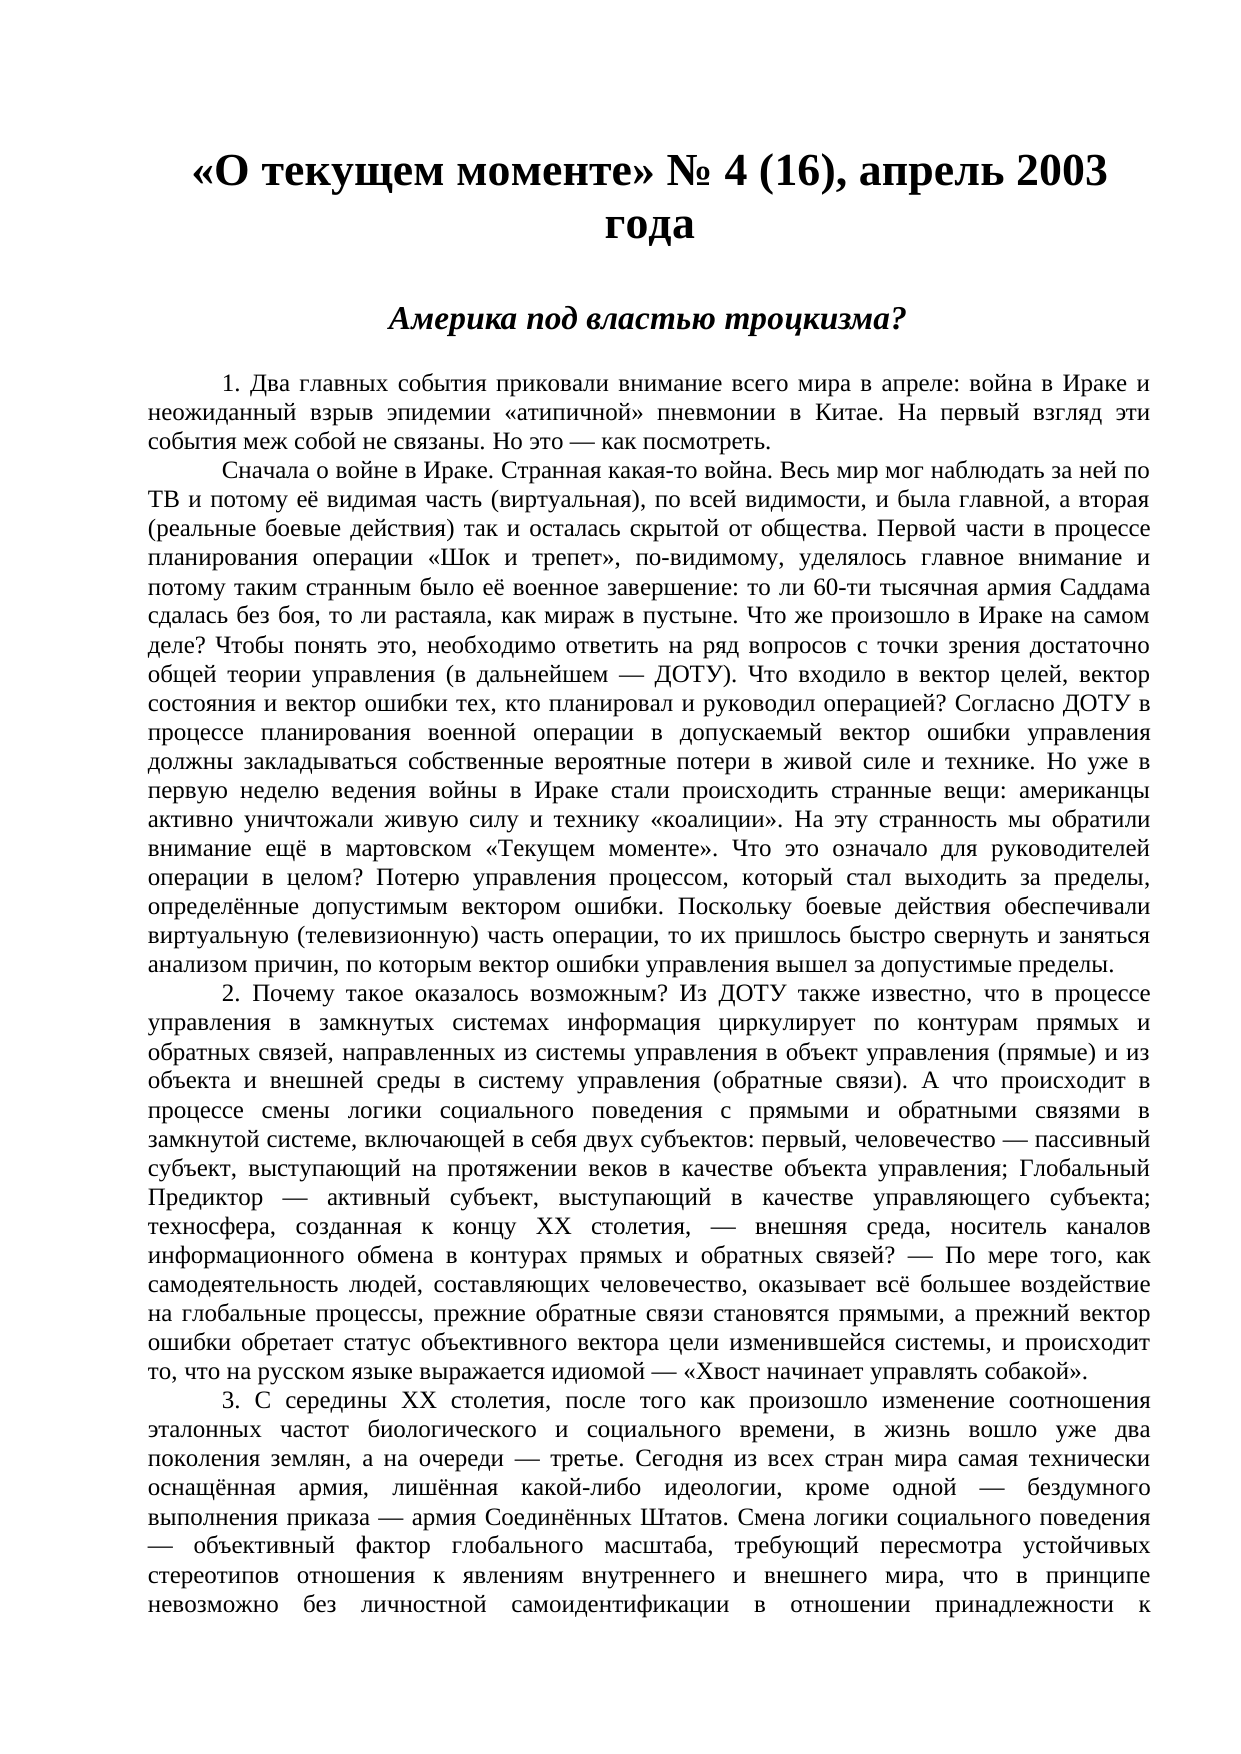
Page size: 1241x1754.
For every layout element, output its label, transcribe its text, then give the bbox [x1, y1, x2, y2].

text 3. С середины ХХ столетия, после того как произошло изменение соотношения эталонных частот биологического и социального времени, в жизнь вошло уже два поколения землян, а на очереди — третье. Сегодня из всех стран мира самая технически оснащённая армия, лишённая какой-либо идеологии, кроме одной — бездумного выполнения приказа — армия Соединённых Штатов. Смена логики социального поведения — объективный фактор глобального масштаба, требующий пересмотра устойчивых стереотипов отношения к явлениям внутреннего и внешнего мира, что в принципе невозможно без личностной самоидентификации в отношении принадлежности к [148, 1385, 1152, 1618]
text Сначала о войне в Ираке. Странная какая-то война. Весь мир мог наблюдать за ней по ТВ и потому её видимая часть (виртуальная), по всей видимости, и была главной, а вторая (реальные боевые действия) так и осталась скрытой от общества. Первой части в процессе планирования операции «Шок и трепет», по-видимому, уделялось главное внимание и потому таким странным было её военное завершение: то ли 60-ти тысячная армия Саддама сдалась без боя, то ли растаяла, как мираж в пустыне. Что же произошло в Ираке на самом деле? Чтобы понять это, необходимо ответить на ряд вопросов с точки зрения достаточно общей теории управления (в дальнейшем — ДОТУ). Что входило в вектор целей, вектор состояния и вектор ошибки тех, кто планировал и руководил операцией? Согласно ДОТУ в процессе планирования военной операции в допускаемый вектор ошибки управления должны закладываться собственные вероятные потери в живой силе и технике. Но уже в первую неделю ведения войны в Ираке стали происходить странные вещи: американцы активно уничтожали живую силу и технику «коалиции». На эту странность мы обратили внимание ещё в мартовском «Текущем моменте». Что это означало для руководителей операции в целом? Потерю управления процессом, который стал выходить за пределы, определённые допустимым вектором ошибки. Поскольку боевые действия обеспечивали виртуальную (телевизионную) часть операции, то их пришлось быстро свернуть и заняться анализом причин, по которым вектор ошибки управления вышел за допустимые пределы. [148, 455, 1152, 978]
text 2. Почему такое оказалось возможным? Из ДОТУ также известно, что в процессе управления в замкнутых системах информация циркулирует по контурам прямых и обратных связей, направленных из системы управления в объект управления (прямые) и из объекта и внешней среды в систему управления (обратные связи). А что происходит в процессе смены логики социального поведения с прямыми и обратными связями в замкнутой системе, включающей в себя двух субъектов: первый, человечество — пассивный субъект, выступающий на протяжении веков в качестве объекта управления; Глобальный Предиктор — активный субъект, выступающий в качестве управляющего субъекта; техносфера, созданная к концу ХХ столетия, — внешняя среда, носитель каналов информационного обмена в контурах прямых и обратных связей? — По мере того, как самодеятельность людей, составляющих человечество, оказывает всё большее воздействие на глобальные процессы, прежние обратные связи становятся прямыми, а прежний вектор ошибки обретает статус объективного вектора цели изменившейся системы, и происходит то, что на русском языке выражается идиомой — «Хвост начинает управлять собакой». [148, 978, 1152, 1385]
text «О текущем моменте» № 4 (16), апрель 2003 года [148, 142, 1152, 248]
text Америка под властью троцкизма? [148, 298, 1152, 337]
text 1. Два главных события приковали внимание всего мира в апреле: война в Ираке и неожиданный взрыв эпидемии «атипичной» пневмонии в Китае. На первый взгляд эти события меж собой не связаны. Но это — как посмотреть. [148, 368, 1152, 455]
